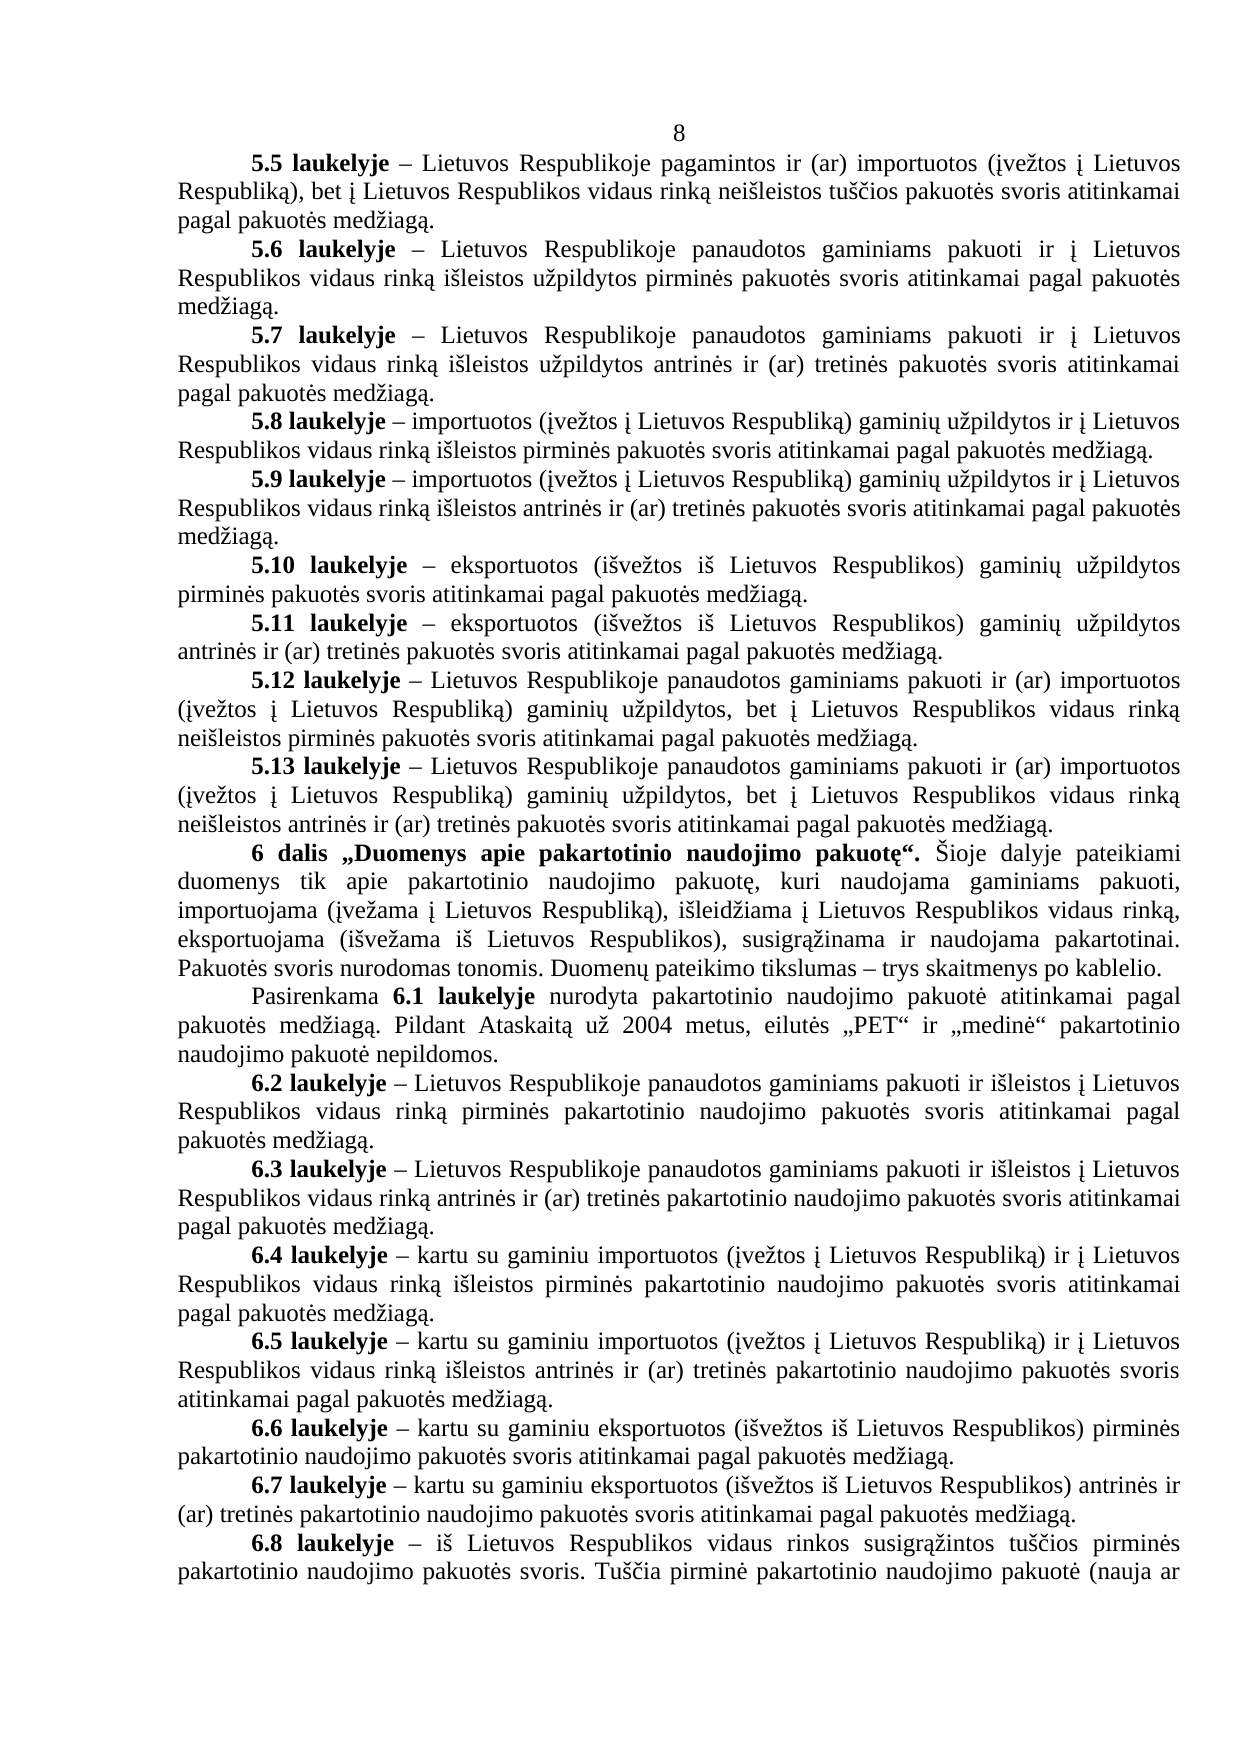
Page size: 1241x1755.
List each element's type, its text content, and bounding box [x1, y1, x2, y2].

text 5.5 laukelyje – Lietuvos Respublikoje pagamintos ir (ar) importuotos (įvežtos į Lietuvos Respubliką), bet į Lietuvos Respublikos vidaus rinką neišleistos tuščios pakuotės svoris atitinkamai pagal pakuotės medžiagą. [177, 148, 1181, 234]
text 6.5 laukelyje – kartu su gaminiu importuotos (įvežtos į Lietuvos Respubliką) ir į Lietuvos Respublikos vidaus rinką išleistos antrinės ir (ar) tretinės pakartotinio naudojimo pakuotės svoris atitinkamai pagal pakuotės medžiagą. [177, 1326, 1181, 1413]
text 5.8 laukelyje – importuotos (įvežtos į Lietuvos Respubliką) gaminių užpildytos ir į Lietuvos Respublikos vidaus rinką išleistos pirminės pakuotės svoris atitinkamai pagal pakuotės medžiagą. [177, 406, 1181, 464]
text 6.8 laukelyje – iš Lietuvos Respublikos vidaus rinkos susigrąžintos tuščios pirminės pakartotinio naudojimo pakuotės svoris. Tuščia pirminė pakartotinio naudojimo pakuotė (nauja ar [177, 1528, 1181, 1585]
text 6.7 laukelyje – kartu su gaminiu eksportuotos (išvežtos iš Lietuvos Respublikos) antrinės ir (ar) tretinės pakartotinio naudojimo pakuotės svoris atitinkamai pagal pakuotės medžiagą. [177, 1470, 1181, 1528]
text 6 dalis „Duomenys apie pakartotinio naudojimo pakuotę“. Šioje dalyje pateikiami duomenys tik apie pakartotinio naudojimo pakuotę, kuri naudojama gaminiams pakuoti, importuojama (įvežama į Lietuvos Respubliką), išleidžiama į Lietuvos Respublikos vidaus rinką, eksportuojama (išvežama iš Lietuvos Respublikos), susigrąžinama ir naudojama pakartotinai. Pakuotės svoris nurodomas tonomis. Duomenų pateikimo tikslumas – trys skaitmenys po kablelio. [177, 838, 1181, 981]
text 5.9 laukelyje – importuotos (įvežtos į Lietuvos Respubliką) gaminių užpildytos ir į Lietuvos Respublikos vidaus rinką išleistos antrinės ir (ar) tretinės pakuotės svoris atitinkamai pagal pakuotės medžiagą. [177, 464, 1181, 550]
text 6.4 laukelyje – kartu su gaminiu importuotos (įvežtos į Lietuvos Respubliką) ir į Lietuvos Respublikos vidaus rinką išleistos pirminės pakartotinio naudojimo pakuotės svoris atitinkamai pagal pakuotės medžiagą. [177, 1240, 1181, 1326]
text 6.6 laukelyje – kartu su gaminiu eksportuotos (išvežtos iš Lietuvos Respublikos) pirminės pakartotinio naudojimo pakuotės svoris atitinkamai pagal pakuotės medžiagą. [177, 1413, 1181, 1470]
text 5.13 laukelyje – Lietuvos Respublikoje panaudotos gaminiams pakuoti ir (ar) importuotos (įvežtos į Lietuvos Respubliką) gaminių užpildytos, bet į Lietuvos Respublikos vidaus rinką neišleistos antrinės ir (ar) tretinės pakuotės svoris atitinkamai pagal pakuotės medžiagą. [177, 751, 1181, 838]
text 5.12 laukelyje – Lietuvos Respublikoje panaudotos gaminiams pakuoti ir (ar) importuotos (įvežtos į Lietuvos Respubliką) gaminių užpildytos, bet į Lietuvos Respublikos vidaus rinką neišleistos pirminės pakuotės svoris atitinkamai pagal pakuotės medžiagą. [177, 665, 1181, 751]
text 5.6 laukelyje – Lietuvos Respublikoje panaudotos gaminiams pakuoti ir į Lietuvos Respublikos vidaus rinką išleistos užpildytos pirminės pakuotės svoris atitinkamai pagal pakuotės medžiagą. [177, 234, 1181, 320]
text 6.2 laukelyje – Lietuvos Respublikoje panaudotos gaminiams pakuoti ir išleistos į Lietuvos Respublikos vidaus rinką pirminės pakartotinio naudojimo pakuotės svoris atitinkamai pagal pakuotės medžiagą. [177, 1068, 1181, 1154]
text 6.3 laukelyje – Lietuvos Respublikoje panaudotos gaminiams pakuoti ir išleistos į Lietuvos Respublikos vidaus rinką antrinės ir (ar) tretinės pakartotinio naudojimo pakuotės svoris atitinkamai pagal pakuotės medžiagą. [177, 1154, 1181, 1240]
text 5.7 laukelyje – Lietuvos Respublikoje panaudotos gaminiams pakuoti ir į Lietuvos Respublikos vidaus rinką išleistos užpildytos antrinės ir (ar) tretinės pakuotės svoris atitinkamai pagal pakuotės medžiagą. [177, 320, 1181, 406]
text Pasirenkama 6.1 laukelyje nurodyta pakartotinio naudojimo pakuotė atitinkamai pagal pakuotės medžiagą. Pildant Ataskaitą už 2004 metus, eilutės „PET“ ir „medinė“ pakartotinio naudojimo pakuotė nepildomos. [177, 981, 1181, 1068]
text 5.10 laukelyje – eksportuotos (išvežtos iš Lietuvos Respublikos) gaminių užpildytos pirminės pakuotės svoris atitinkamai pagal pakuotės medžiagą. [177, 550, 1181, 608]
text 5.11 laukelyje – eksportuotos (išvežtos iš Lietuvos Respublikos) gaminių užpildytos antrinės ir (ar) tretinės pakuotės svoris atitinkamai pagal pakuotės medžiagą. [177, 608, 1181, 665]
